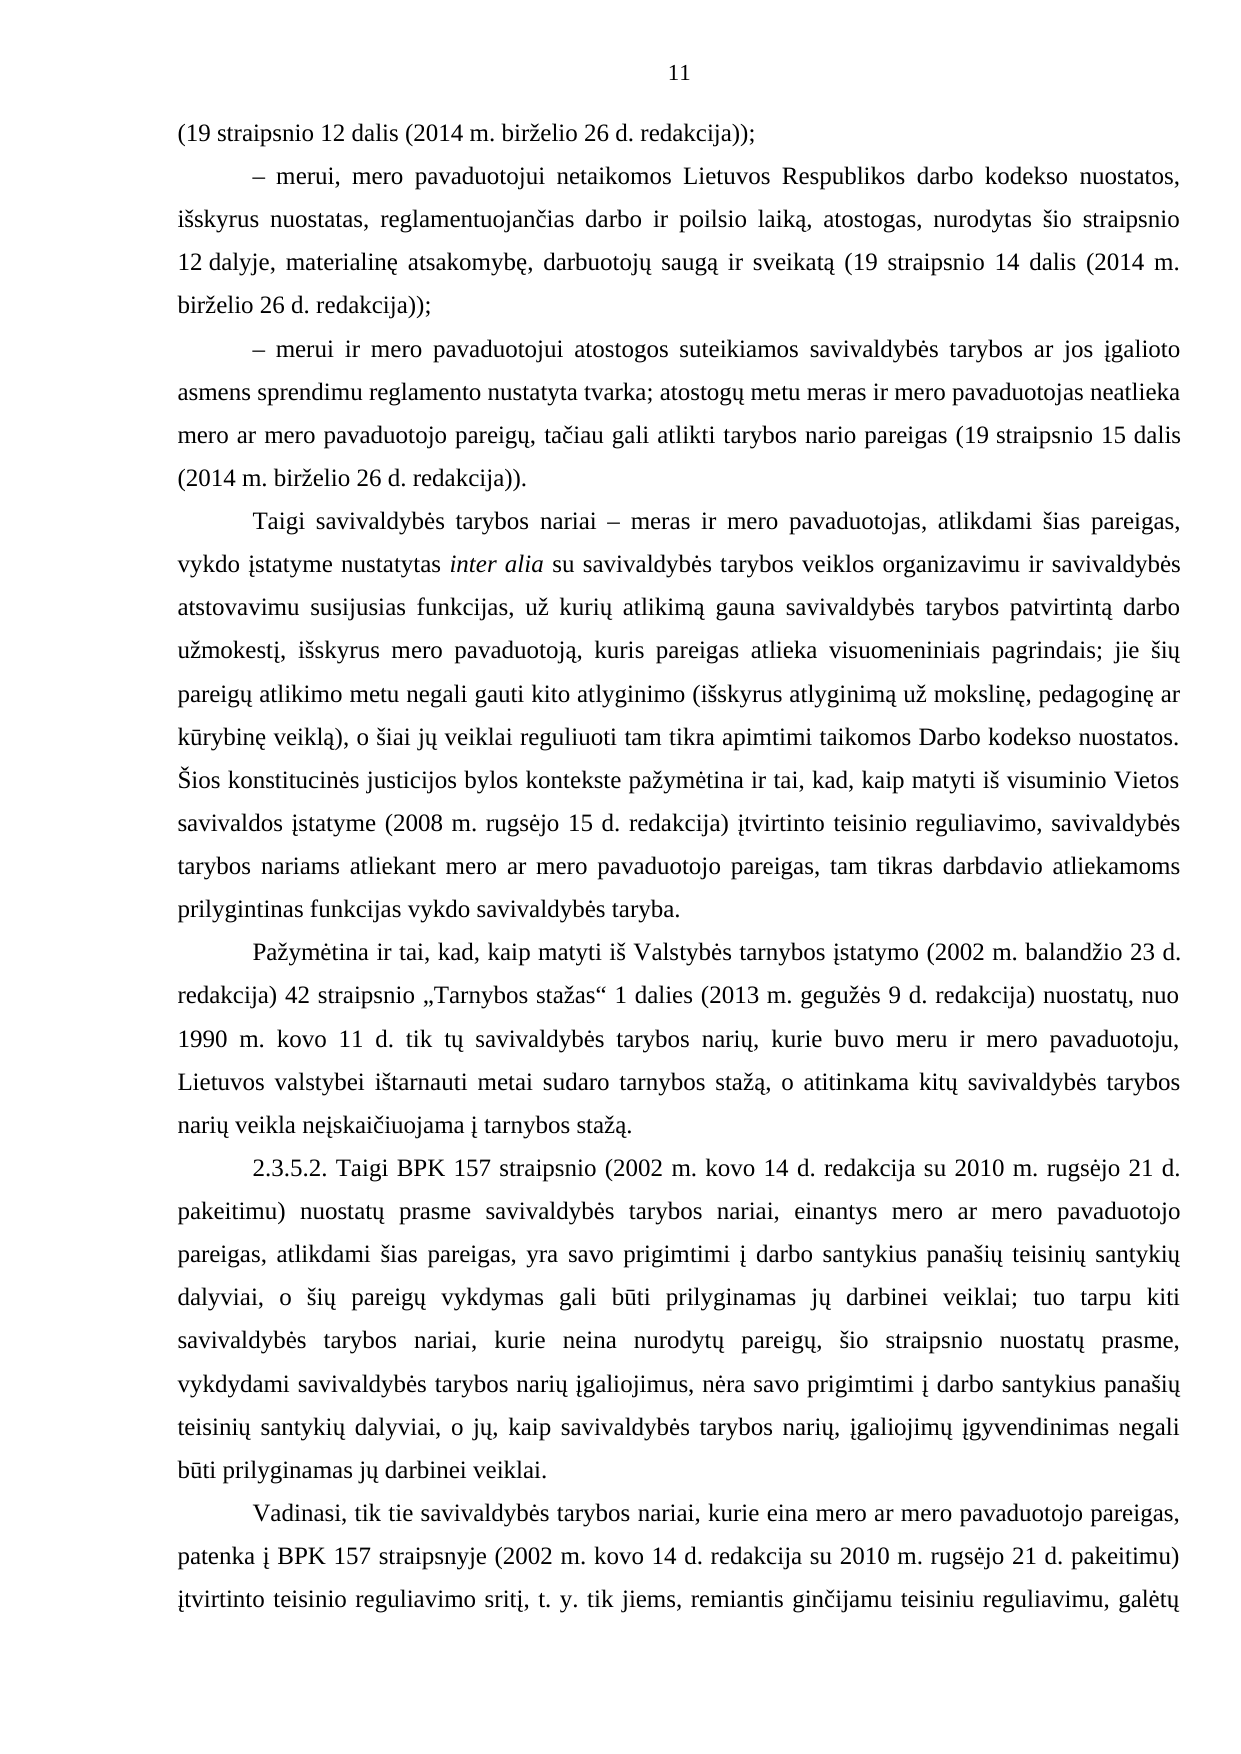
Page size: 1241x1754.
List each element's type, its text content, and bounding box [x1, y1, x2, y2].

text – merui, mero pavaduotojui netaikomos Lietuvos Respublikos darbo kodekso nuostatos, išskyrus nuostatas, reglamentuojančias darbo ir poilsio laiką, atostogas, nurodytas šio straipsnio 12 dalyje, materialinę atsakomybę, darbuotojų saugą ir sveikatą (19 straipsnio 14 dalis (2014 m. birželio 26 d. redakcija)); [177, 161, 1181, 319]
text (19 straipsnio 12 dalis (2014 m. birželio 26 d. redakcija)); [177, 118, 1181, 147]
text Vadinasi, tik tie savivaldybės tarybos nariai, kurie eina mero ar mero pavaduotojo pareigas, patenka į BPK 157 straipsnyje (2002 m. kovo 14 d. redakcija su 2010 m. rugsėjo 21 d. pakeitimu) įtvirtinto teisinio reguliavimo sritį, t. y. tik jiems, remiantis ginčijamu teisiniu reguliavimu, galėtų [177, 1498, 1181, 1613]
text Pažymėtina ir tai, kad, kaip matyti iš Valstybės tarnybos įstatymo (2002 m. balandžio 23 d. redakcija) 42 straipsnio „Tarnybos stažas“ 1 dalies (2013 m. gegužės 9 d. redakcija) nuostatų, nuo 1990 m. kovo 11 d. tik tų savivaldybės tarybos narių, kurie buvo meru ir mero pavaduotoju, Lietuvos valstybei ištarnauti metai sudaro tarnybos stažą, o atitinkama kitų savivaldybės tarybos narių veikla neįskaičiuojama į tarnybos stažą. [177, 937, 1181, 1139]
text Taigi savivaldybės tarybos nariai – meras ir mero pavaduotojas, atlikdami šias pareigas, vykdo įstatyme nustatytas inter alia su savivaldybės tarybos veiklos organizavimu ir savivaldybės atstovavimu susijusias funkcijas, už kurių atlikimą gauna savivaldybės tarybos patvirtintą darbo užmokestį, išskyrus mero pavaduotoją, kuris pareigas atlieka visuomeniniais pagrindais; jie šių pareigų atlikimo metu negali gauti kito atlyginimo (išskyrus atlyginimą už mokslinę, pedagoginę ar kūrybinę veiklą), o šiai jų veiklai reguliuoti tam tikra apimtimi taikomos Darbo kodekso nuostatos. Šios konstitucinės justicijos bylos kontekste pažymėtina ir tai, kad, kaip matyti iš visuminio Vietos savivaldos įstatyme (2008 m. rugsėjo 15 d. redakcija) įtvirtinto teisinio reguliavimo, savivaldybės tarybos nariams atliekant mero ar mero pavaduotojo pareigas, tam tikras darbdavio atliekamoms prilygintinas funkcijas vykdo savivaldybės taryba. [177, 506, 1181, 923]
text – merui ir mero pavaduotojui atostogos suteikiamos savivaldybės tarybos ar jos įgalioto asmens sprendimu reglamento nustatyta tvarka; atostogų metu meras ir mero pavaduotojas neatlieka mero ar mero pavaduotojo pareigų, tačiau gali atlikti tarybos nario pareigas (19 straipsnio 15 dalis (2014 m. birželio 26 d. redakcija)). [177, 334, 1181, 492]
text 2.3.5.2. Taigi BPK 157 straipsnio (2002 m. kovo 14 d. redakcija su 2010 m. rugsėjo 21 d. pakeitimu) nuostatų prasme savivaldybės tarybos nariai, einantys mero ar mero pavaduotojo pareigas, atlikdami šias pareigas, yra savo prigimtimi į darbo santykius panašių teisinių santykių dalyviai, o šių pareigų vykdymas gali būti prilyginamas jų darbinei veiklai; tuo tarpu kiti savivaldybės tarybos nariai, kurie neina nurodytų pareigų, šio straipsnio nuostatų prasme, vykdydami savivaldybės tarybos narių įgaliojimus, nėra savo prigimtimi į darbo santykius panašių teisinių santykių dalyviai, o jų, kaip savivaldybės tarybos narių, įgaliojimų įgyvendinimas negali būti prilyginamas jų darbinei veiklai. [177, 1153, 1181, 1484]
